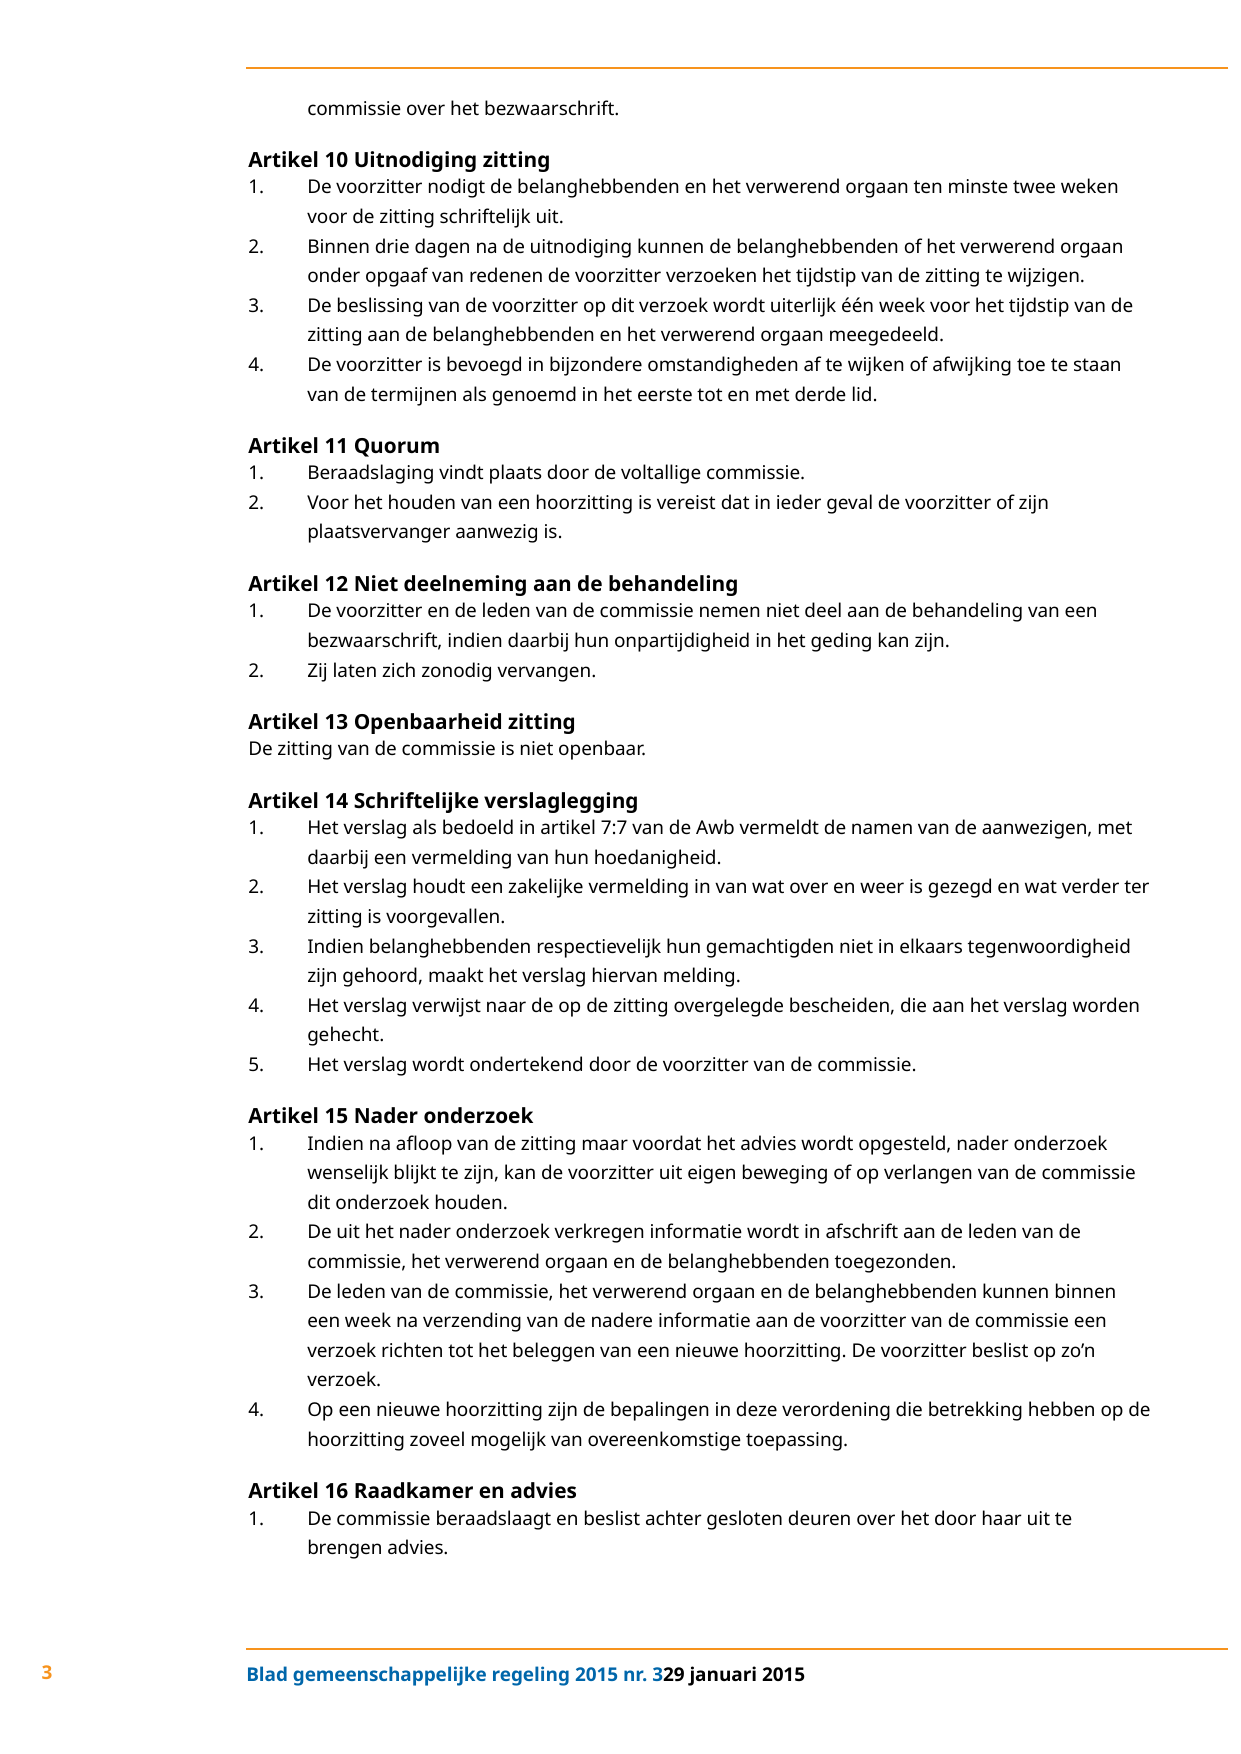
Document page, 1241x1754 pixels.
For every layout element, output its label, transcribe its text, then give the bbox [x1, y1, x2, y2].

text Artikel 13 Openbaarheid zitting [248, 707, 1152, 736]
text Artikel 16 Raadkamer en advies [248, 1476, 1152, 1505]
list De leden van de commissie, het verwerend orgaan en de belanghebbenden kunnen binnen een week na verzending van de nadere informatie aan de voorzitter van de commissie een verzoek richten tot het beleggen van een nieuwe hoorzitting. De voorzitter beslist op zo’n verzoek. [248, 1278, 1152, 1392]
list De voorzitter nodigt de belanghebbenden en het verwerend orgaan ten minste twee weken voor de zitting schriftelijk uit. [248, 174, 1152, 229]
list Indien belanghebbenden respectievelijk hun gemachtigden niet in elkaars tegenwoordigheid zijn gehoord, maakt het verslag hiervan melding. [248, 933, 1152, 988]
list De voorzitter en de leden van de commissie nemen niet deel aan de behandeling van een bezwaarschrift, indien daarbij hun onpartijdigheid in het geding kan zijn. [248, 598, 1152, 653]
list Voor het houden van een hoorzitting is vereist dat in ieder geval de voorzitter of zijn plaatsvervanger aanwezig is. [248, 489, 1152, 544]
list Het verslag als bedoeld in artikel 7:7 van de Awb vermeldt de namen van de aanwezigen, met daarbij een vermelding van hun hoedanigheid. [248, 814, 1152, 870]
list Het verslag verwijst naar de op de zitting overgelegde bescheiden, die aan het verslag worden gehecht. [248, 992, 1152, 1047]
text Artikel 10 Uitnodiging zitting [248, 145, 1152, 174]
list Beraadslaging vindt plaats door de voltallige commissie. [248, 459, 1152, 485]
list De commissie beraadslaagt en beslist achter gesloten deuren over het door haar uit te brengen advies. [248, 1505, 1152, 1560]
list De uit het nader onderzoek verkregen informatie wordt in afschrift aan de leden van de commissie, het verwerend orgaan en de belanghebbenden toegezonden. [248, 1219, 1152, 1274]
text Artikel 12 Niet deelneming aan de behandeling [248, 569, 1152, 598]
text De zitting van de commissie is niet openbaar. [248, 736, 1152, 761]
list Indien na afloop van de zitting maar voordat het advies wordt opgesteld, nader onderzoek wenselijk blijkt te zijn, kan de voorzitter uit eigen beweging of op verlangen van de commissie dit onderzoek houden. [248, 1130, 1152, 1215]
list Binnen drie dagen na de uitnodiging kunnen de belanghebbenden of het verwerend orgaan onder opgaaf van redenen de voorzitter verzoeken het tijdstip van de zitting te wijzigen. [248, 233, 1152, 288]
picture [41, 47, 231, 172]
list Het verslag wordt ondertekend door de voorzitter van de commissie. [248, 1051, 1152, 1077]
text Artikel 15 Nader onderzoek [248, 1102, 1152, 1130]
list Zij laten zich zonodig vervangen. [248, 657, 1152, 682]
list Op een nieuwe hoorzitting zijn de bepalingen in deze verordening die betrekking hebben op de hoorzitting zoveel mogelijk van overeenkomstige toepassing. [248, 1396, 1152, 1452]
text Artikel 14 Schriftelijke verslaglegging [248, 786, 1152, 814]
list Het verslag houdt een zakelijke vermelding in van wat over en weer is gezegd en wat verder ter zitting is voorgevallen. [248, 874, 1152, 929]
list De voorzitter is bevoegd in bijzondere omstandigheden af te wijken of afwijking toe te staan van de termijnen als genoemd in het eerste tot en met derde lid. [248, 351, 1152, 406]
list De beslissing van de voorzitter op dit verzoek wordt uiterlijk één week voor het tijdstip van de zitting aan de belanghebbenden en het verwerend orgaan meegedeeld. [248, 292, 1152, 347]
text Artikel 11 Quorum [248, 431, 1152, 459]
list commissie over het bezwaarschrift. [248, 95, 1152, 121]
